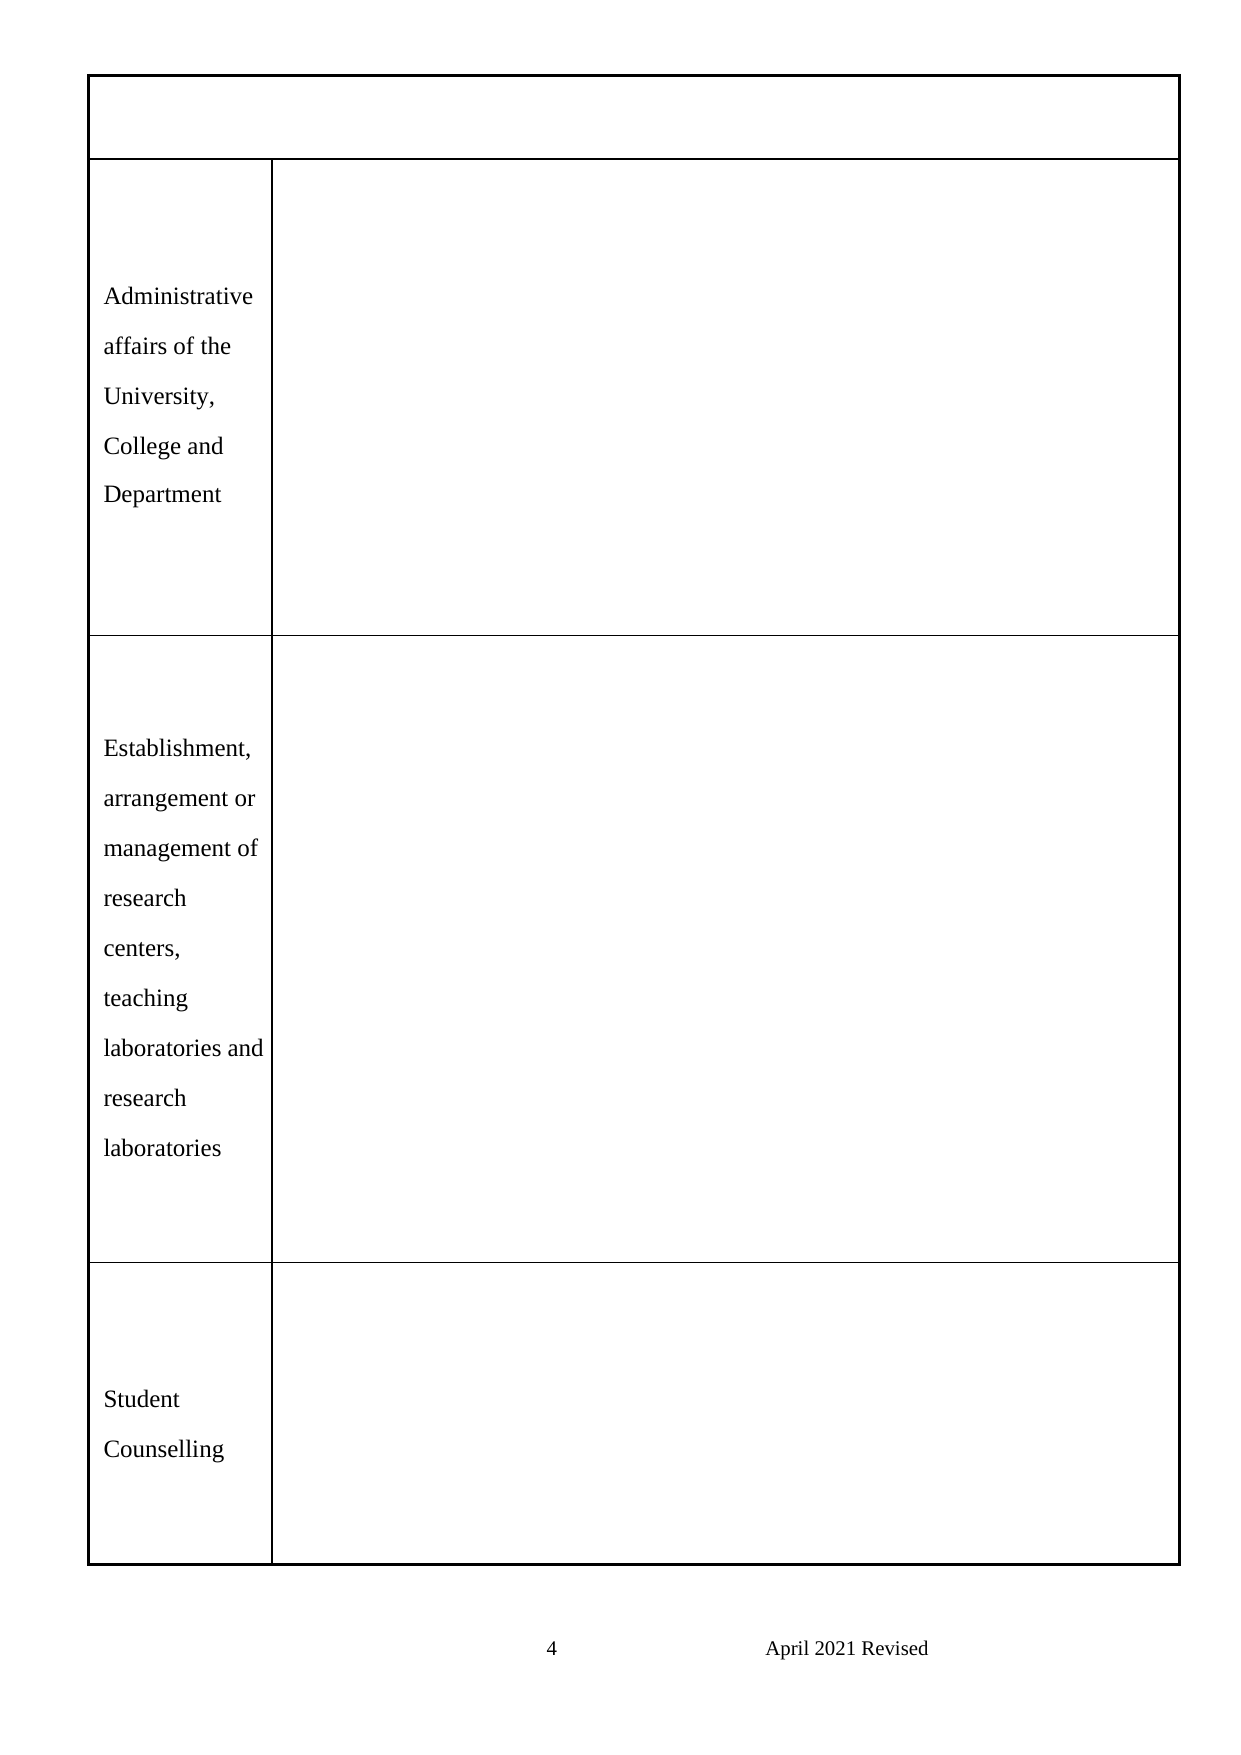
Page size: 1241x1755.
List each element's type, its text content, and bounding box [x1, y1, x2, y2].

table_cell [273, 1263, 1178, 1563]
table_cell [90, 77, 1178, 158]
table_cell [273, 160, 1178, 635]
table_cell Student Counselling [90, 1263, 271, 1563]
table_cell Administrative affairs of the University, College and Department [90, 160, 271, 635]
table_cell Establishment, arrangement or management of research centers, teaching laboratories and research laboratories [90, 636, 271, 1261]
table_cell [273, 636, 1178, 1261]
